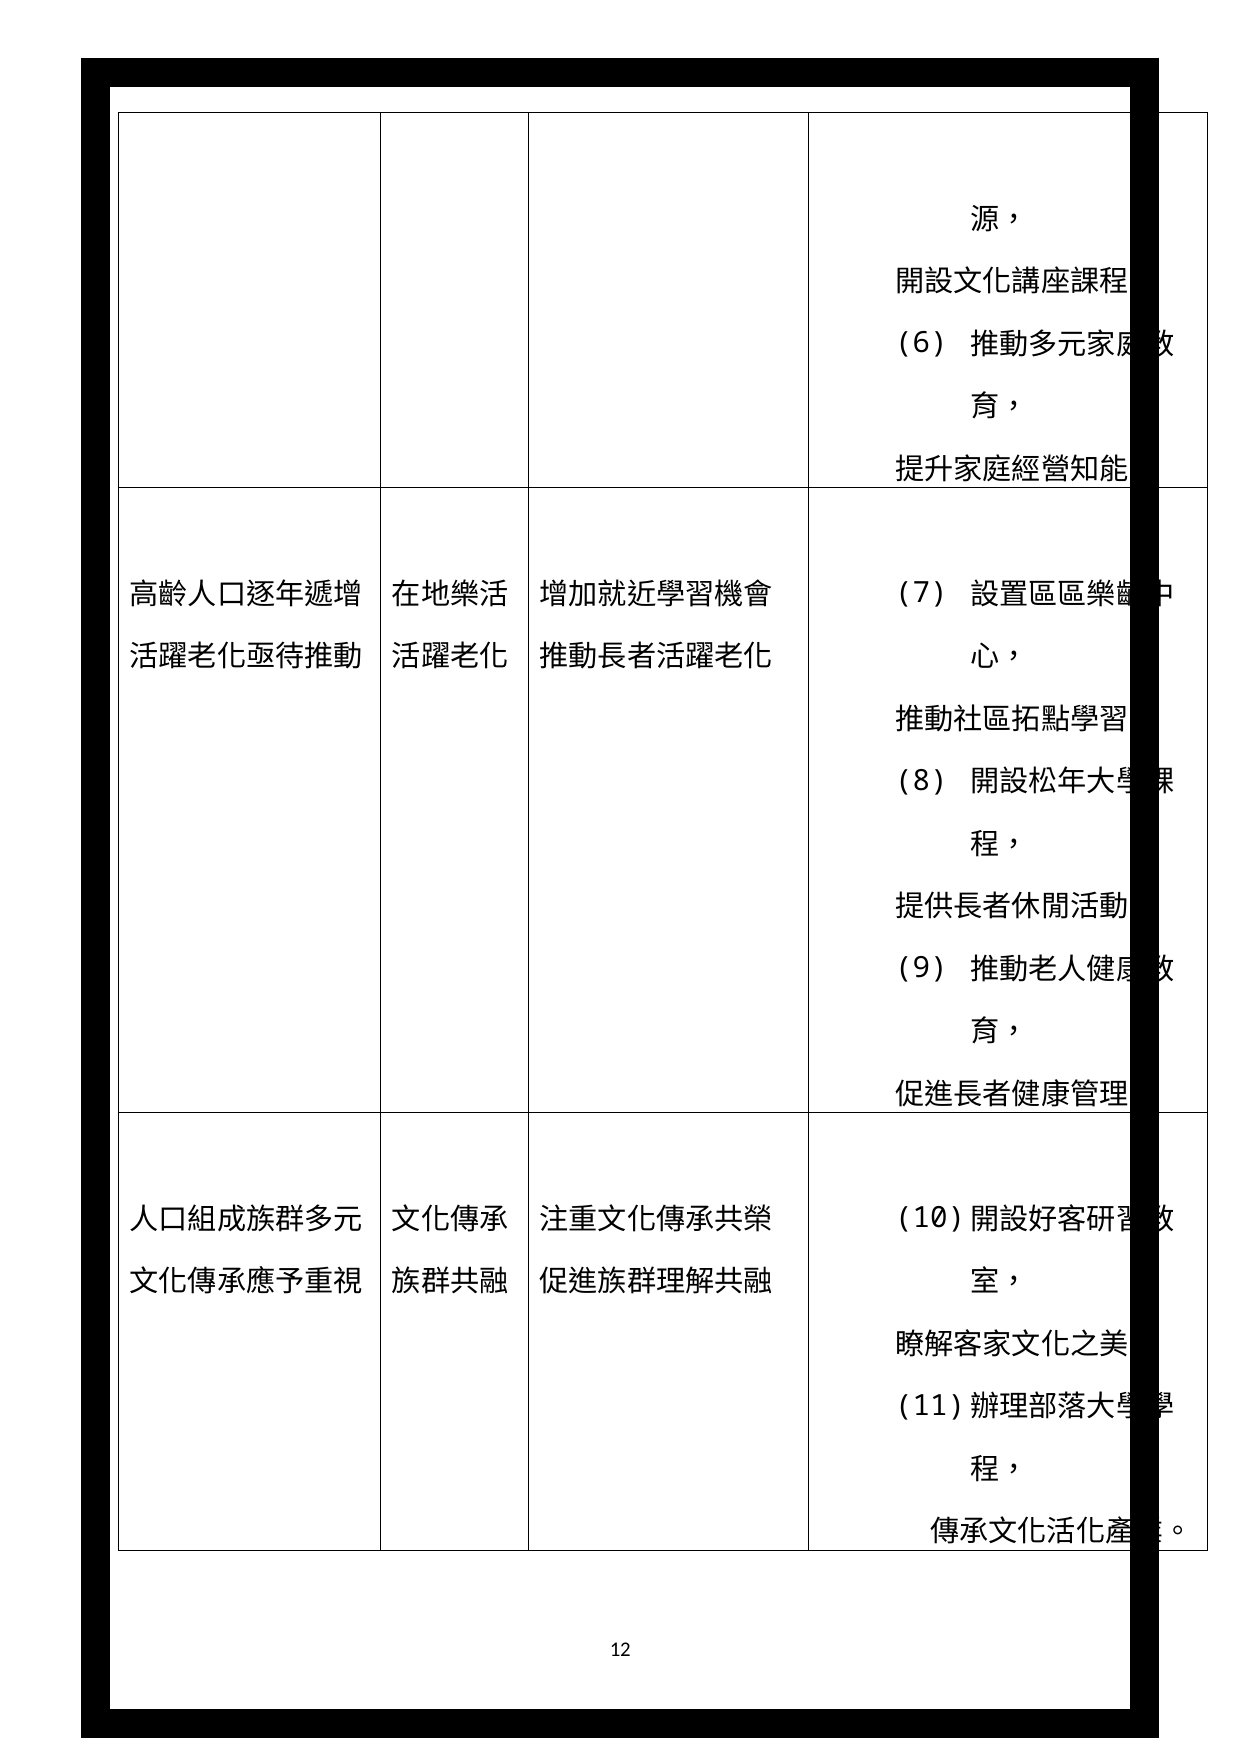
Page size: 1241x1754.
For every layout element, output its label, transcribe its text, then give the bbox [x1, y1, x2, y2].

table_cell 開設好客研習教室， 瞭解客家文化之美。 辦理部落大學學程， 傳承文化活化產業。 [809, 1113, 1130, 1550]
table_cell 拓展社大學習據點， 提升社大辦學品質。 辦理婦女大學課程， 促進女性身心發展。 運用豐富場館資源， 開設文化講座課程。 推動多元家庭教育， 提升家庭經營知能。 [809, 113, 1130, 487]
table_cell 高齡人口逐年遞增 活躍老化亟待推動 [119, 488, 380, 1112]
table_cell [529, 113, 808, 487]
table_cell [119, 113, 380, 487]
table_cell [381, 113, 528, 487]
table_cell 設置區區樂齡中心， 推動社區拓點學習。 開設松年大學課程， 提供長者休閒活動。 推動老人健康教育， 促進長者健康管理。 [809, 488, 1130, 1112]
table_cell 增加就近學習機會 推動長者活躍老化 [529, 488, 808, 1112]
table_cell 拓展社大學習據點， 提升社大辦學品質。 辦理婦女大學課程， 促進女性身心發展。 運用豐富場館資源， 開設文化講座課程。 推動多元家庭教育， 提升家庭經營知能。 [1159, 113, 1207, 487]
table_cell 設置區區樂齡中心， 推動社區拓點學習。 開設松年大學課程， 提供長者休閒活動。 推動老人健康教育， 促進長者健康管理。 [1159, 488, 1207, 1112]
table_cell 人口組成族群多元 文化傳承應予重視 [119, 1113, 380, 1550]
table_cell 在地樂活 活躍老化 [381, 488, 528, 1112]
table_cell 文化傳承 族群共融 [381, 1113, 528, 1550]
table_cell 開設好客研習教室， 瞭解客家文化之美。 辦理部落大學學程， 傳承文化活化產業。 [1159, 1113, 1207, 1550]
table_cell 注重文化傳承共榮 促進族群理解共融 [529, 1113, 808, 1550]
